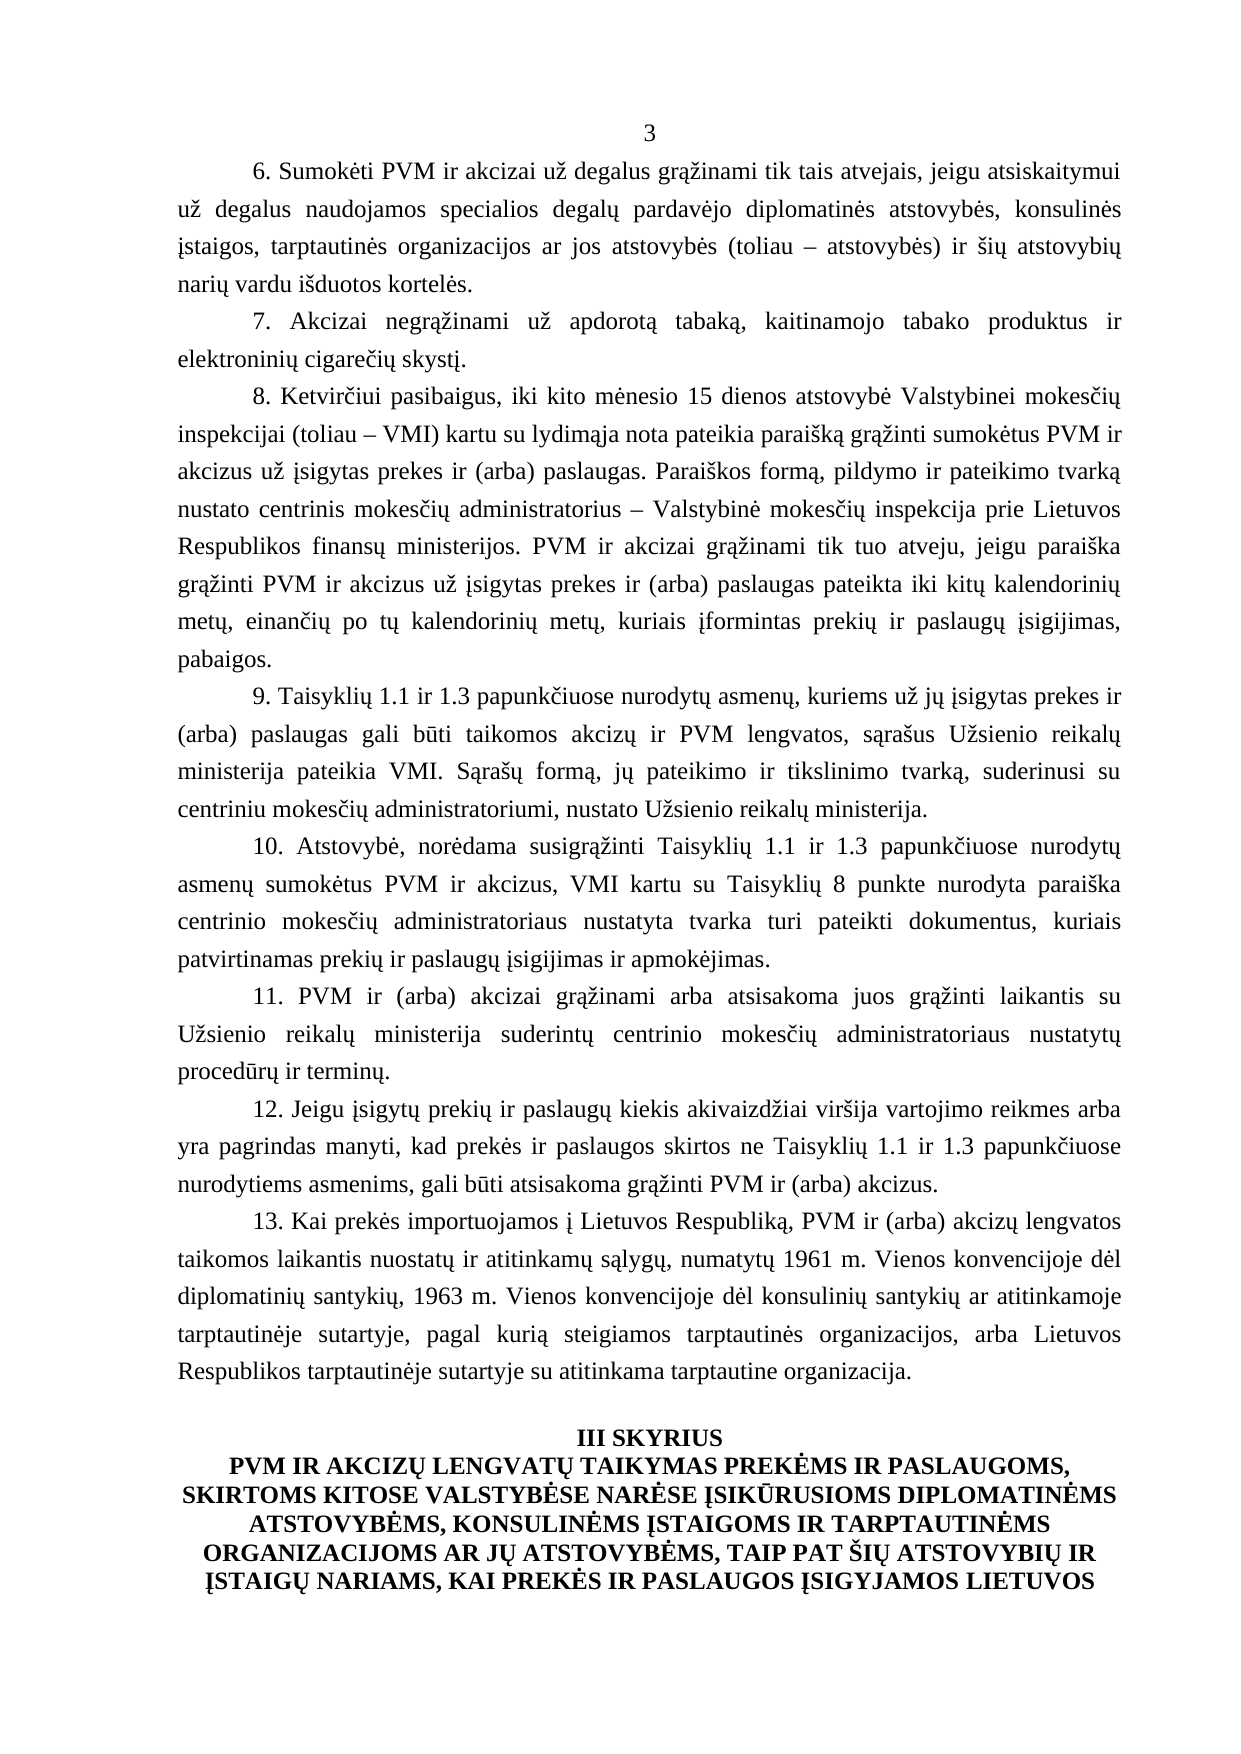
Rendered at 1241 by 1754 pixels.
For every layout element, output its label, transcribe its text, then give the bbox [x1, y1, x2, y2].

text 6. Sumokėti PVM ir akcizai už degalus grąžinami tik tais atvejais, jeigu atsiskaitymui už degalus naudojamos specialios degalų pardavėjo diplomatinės atstovybės, konsulinės įstaigos, tarptautinės organizacijos ar jos atstovybės (toliau – atstovybės) ir šių atstovybių narių vardu išduotos kortelės. [177, 148, 1122, 298]
text 12. Jeigu įsigytų prekių ir paslaugų kiekis akivaizdžiai viršija vartojimo reikmes arba yra pagrindas manyti, kad prekės ir paslaugos skirtos ne Taisyklių 1.1 ir 1.3 papunkčiuose nurodytiems asmenims, gali būti atsisakoma grąžinti PVM ir (arba) akcizus. [177, 1085, 1122, 1198]
text 10. Atstovybė, norėdama susigrąžinti Taisyklių 1.1 ir 1.3 papunkčiuose nurodytų asmenų sumokėtus PVM ir akcizus, VMI kartu su Taisyklių 8 punkte nurodyta paraiška centrinio mokesčių administratoriaus nustatyta tvarka turi pateikti dokumentus, kuriais patvirtinamas prekių ir paslaugų įsigijimas ir apmokėjimas. [177, 823, 1122, 973]
text PVM IR AKCIZŲ LENGVATŲ TAIKYMAS PREKĖMS IR PASLAUGOMS, SKIRTOMS KITOSE VALSTYBĖSE NARĖSE ĮSIKŪRUSIOMS DIPLOMATINĖMS ATSTOVYBĖMS, KONSULINĖMS ĮSTAIGOMS IR TARPTAUTINĖMS ORGANIZACIJOMS AR JŲ ATSTOVYBĖMS, TAIP PAT ŠIŲ ATSTOVYBIŲ IR ĮSTAIGŲ NARIAMS, KAI PREKĖS IR PASLAUGOS ĮSIGYJAMOS LIETUVOS [177, 1451, 1122, 1595]
text 13. Kai prekės importuojamos į Lietuvos Respubliką, PVM ir (arba) akcizų lengvatos taikomos laikantis nuostatų ir atitinkamų sąlygų, numatytų 1961 m. Vienos konvencijoje dėl diplomatinių santykių, 1963 m. Vienos konvencijoje dėl konsulinių santykių ar atitinkamoje tarptautinėje sutartyje, pagal kurią steigiamos tarptautinės organizacijos, arba Lietuvos Respublikos tarptautinėje sutartyje su atitinkama tarptautine organizacija. [177, 1198, 1122, 1385]
text 7. Akcizai negrąžinami už apdorotą tabaką, kaitinamojo tabako produktus ir elektroninių cigarečių skystį. [177, 298, 1122, 373]
text III SKYRIUS [177, 1423, 1122, 1451]
text 8. Ketvirčiui pasibaigus, iki kito mėnesio 15 dienos atstovybė Valstybinei mokesčių inspekcijai (toliau – VMI) kartu su lydimąja nota pateikia paraišką grąžinti sumokėtus PVM ir akcizus už įsigytas prekes ir (arba) paslaugas. Paraiškos formą, pildymo ir pateikimo tvarką nustato centrinis mokesčių administratorius – Valstybinė mokesčių inspekcija prie Lietuvos Respublikos finansų ministerijos. PVM ir akcizai grąžinami tik tuo atveju, jeigu paraiška grąžinti PVM ir akcizus už įsigytas prekes ir (arba) paslaugas pateikta iki kitų kalendorinių metų, einančių po tų kalendorinių metų, kuriais įformintas prekių ir paslaugų įsigijimas, pabaigos. [177, 373, 1122, 673]
text 11. PVM ir (arba) akcizai grąžinami arba atsisakoma juos grąžinti laikantis su Užsienio reikalų ministerija suderintų centrinio mokesčių administratoriaus nustatytų procedūrų ir terminų. [177, 973, 1122, 1085]
text 9. Taisyklių 1.1 ir 1.3 papunkčiuose nurodytų asmenų, kuriems už jų įsigytas prekes ir (arba) paslaugas gali būti taikomos akcizų ir PVM lengvatos, sąrašus Užsienio reikalų ministerija pateikia VMI. Sąrašų formą, jų pateikimo ir tikslinimo tvarką, suderinusi su centriniu mokesčių administratoriumi, nustato Užsienio reikalų ministerija. [177, 673, 1122, 823]
